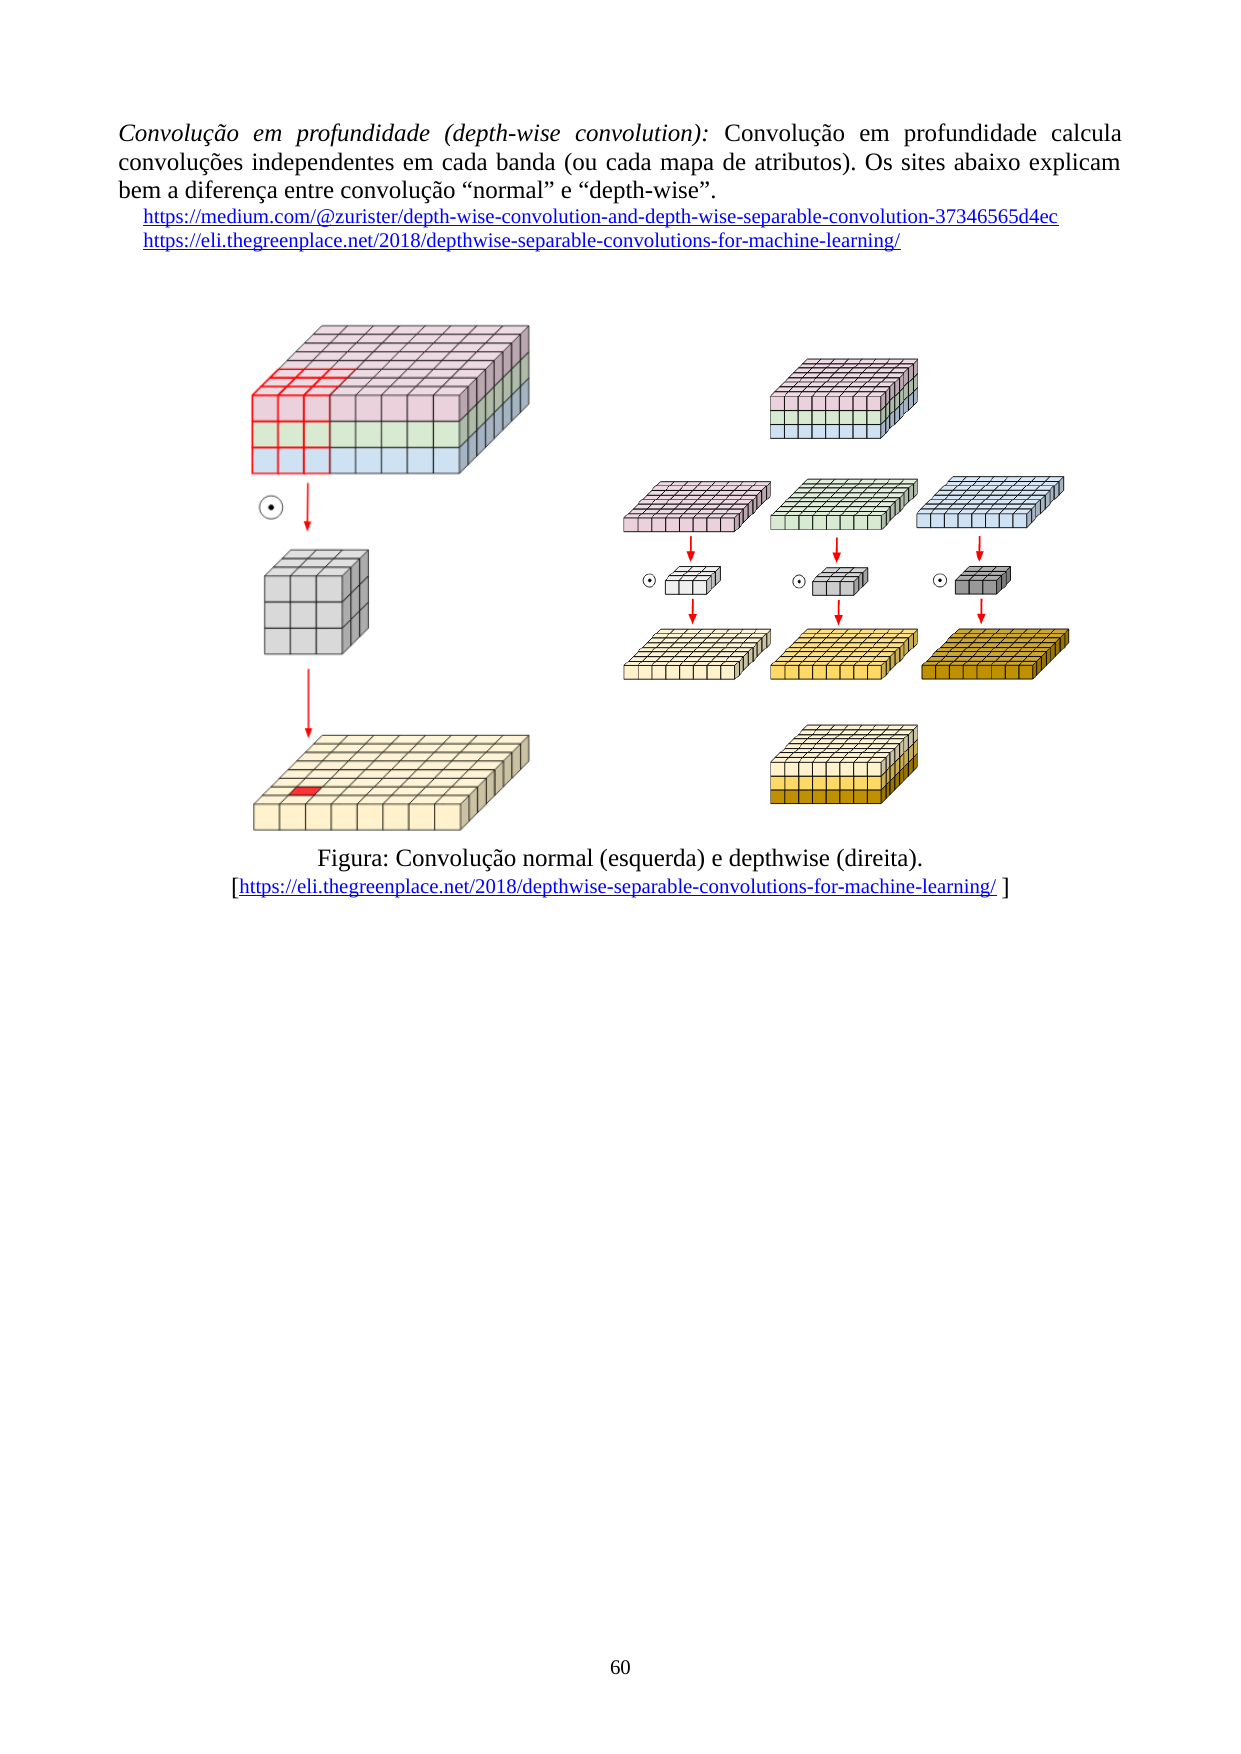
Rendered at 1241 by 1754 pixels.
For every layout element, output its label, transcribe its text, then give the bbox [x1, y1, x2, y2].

text [https://eli.thegreenplace.net/2018/depthwise-separable-convolutions-for-machine-learning/ ] [118, 872, 1122, 901]
picture [594, 337, 1080, 811]
picture [154, 305, 583, 844]
text https://eli.thegreenplace.net/2018/depthwise-separable-convolutions-for-machine-learning/ [118, 228, 1122, 252]
text https://medium.com/@zurister/depth-wise-convolution-and-depth-wise-separable-convolution-37346565d4ec [118, 204, 1122, 228]
text Figura: Convolução normal (esquerda) e depthwise (direita). [118, 843, 1122, 872]
text Convolução em profundidade (depth-wise convolution): Convolução em profundidade calcula convoluções independentes em cada banda (ou cada mapa de atributos). Os sites abaixo explicam bem a diferença entre convolução “normal” e “depth-wise”. [118, 118, 1122, 204]
